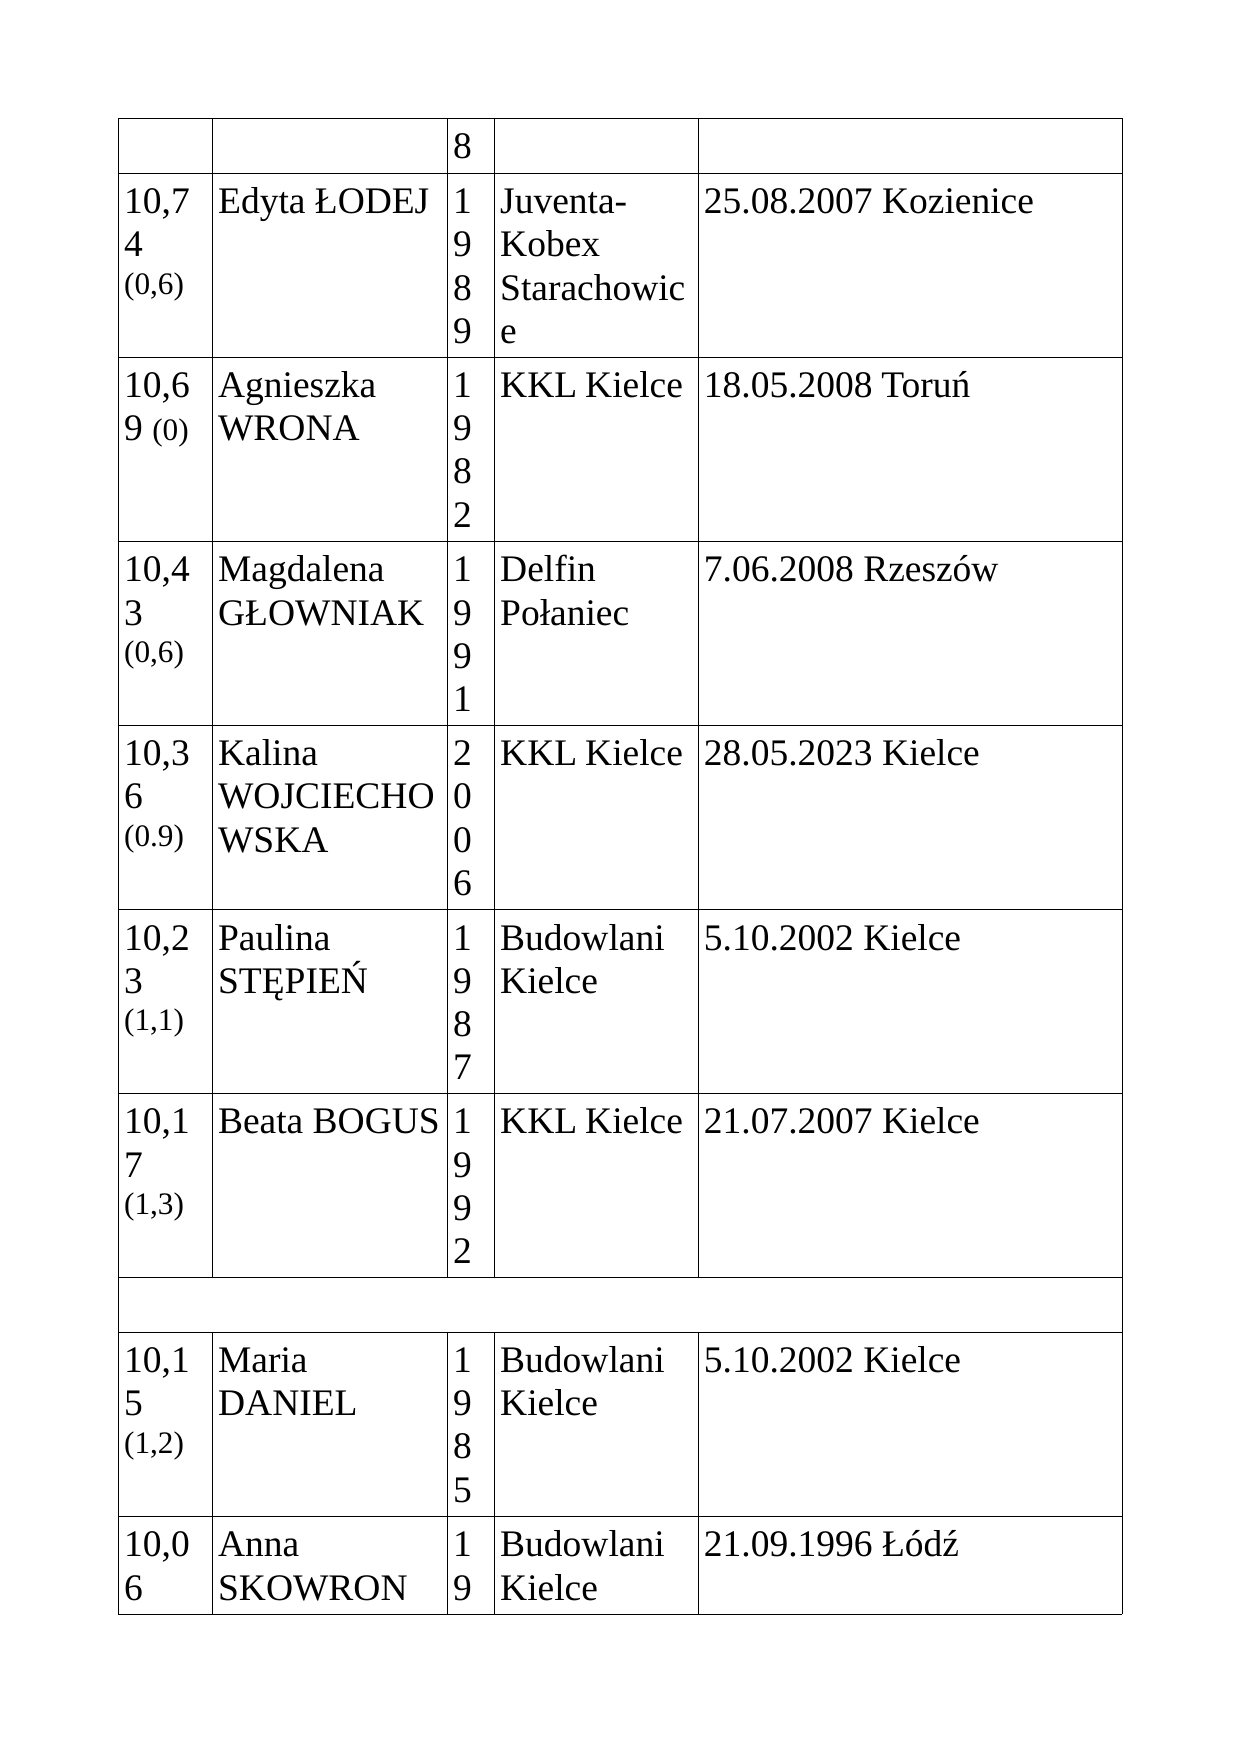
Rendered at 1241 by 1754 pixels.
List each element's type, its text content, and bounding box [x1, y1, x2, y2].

table_cell [213, 119, 447, 173]
table_cell 10,06 [119, 1517, 212, 1614]
table_cell Agnieszka WRONA [213, 358, 447, 541]
table_cell [495, 119, 698, 173]
table_cell 1987 [448, 910, 494, 1093]
table_cell 10,17 (1,3) [119, 1094, 212, 1277]
table_cell Paulina STĘPIEŃ [213, 910, 447, 1093]
table_cell [119, 1278, 1122, 1332]
table_cell KKL Kielce [495, 726, 698, 909]
table_cell 10,15 (1,2) [119, 1333, 212, 1516]
table_cell 5.10.2002 Kielce [699, 910, 1122, 1093]
table_cell 21.09.1996 Łódź [699, 1517, 1122, 1614]
table_cell Magdalena GŁOWNIAK [213, 542, 447, 725]
table_cell KKL Kielce [495, 1094, 698, 1277]
table_cell 1989 [448, 174, 494, 357]
table_cell Budowlani Kielce [495, 1517, 698, 1614]
table_cell 1991 [448, 542, 494, 725]
table_cell [699, 119, 1122, 173]
table_cell Anna SKOWRON [213, 1517, 447, 1614]
table_cell 10,74 (0,6) [119, 174, 212, 357]
table_cell [119, 119, 212, 173]
table_cell Budowlani Kielce [495, 1333, 698, 1516]
table_cell Edyta ŁODEJ [213, 174, 447, 357]
table_cell 25.08.2007 Kozienice [699, 174, 1122, 357]
table_cell 7.06.2008 Rzeszów [699, 542, 1122, 725]
table_cell Delfin Połaniec [495, 542, 698, 725]
table_cell 28.05.2023 Kielce [699, 726, 1122, 909]
table_cell 1992 [448, 1094, 494, 1277]
table_cell 19 [448, 1517, 494, 1614]
table_cell 10,69 (0) [119, 358, 212, 541]
table_cell 10,23 (1,1) [119, 910, 212, 1093]
table_cell 10,36 (0.9) [119, 726, 212, 909]
table_cell 10,43 (0,6) [119, 542, 212, 725]
table_cell 8 [448, 119, 494, 173]
table_cell Budowlani Kielce [495, 910, 698, 1093]
table_cell 1982 [448, 358, 494, 541]
table_cell 2006 [448, 726, 494, 909]
table_cell 5.10.2002 Kielce [699, 1333, 1122, 1516]
table_cell Beata BOGUS [213, 1094, 447, 1277]
table_cell Kalina WOJCIECHOWSKA [213, 726, 447, 909]
table_cell 21.07.2007 Kielce [699, 1094, 1122, 1277]
table_cell KKL Kielce [495, 358, 698, 541]
table_cell 18.05.2008 Toruń [699, 358, 1122, 541]
table_cell 1985 [448, 1333, 494, 1516]
table_cell Maria DANIEL [213, 1333, 447, 1516]
table_cell Juventa-Kobex Starachowice [495, 174, 698, 357]
